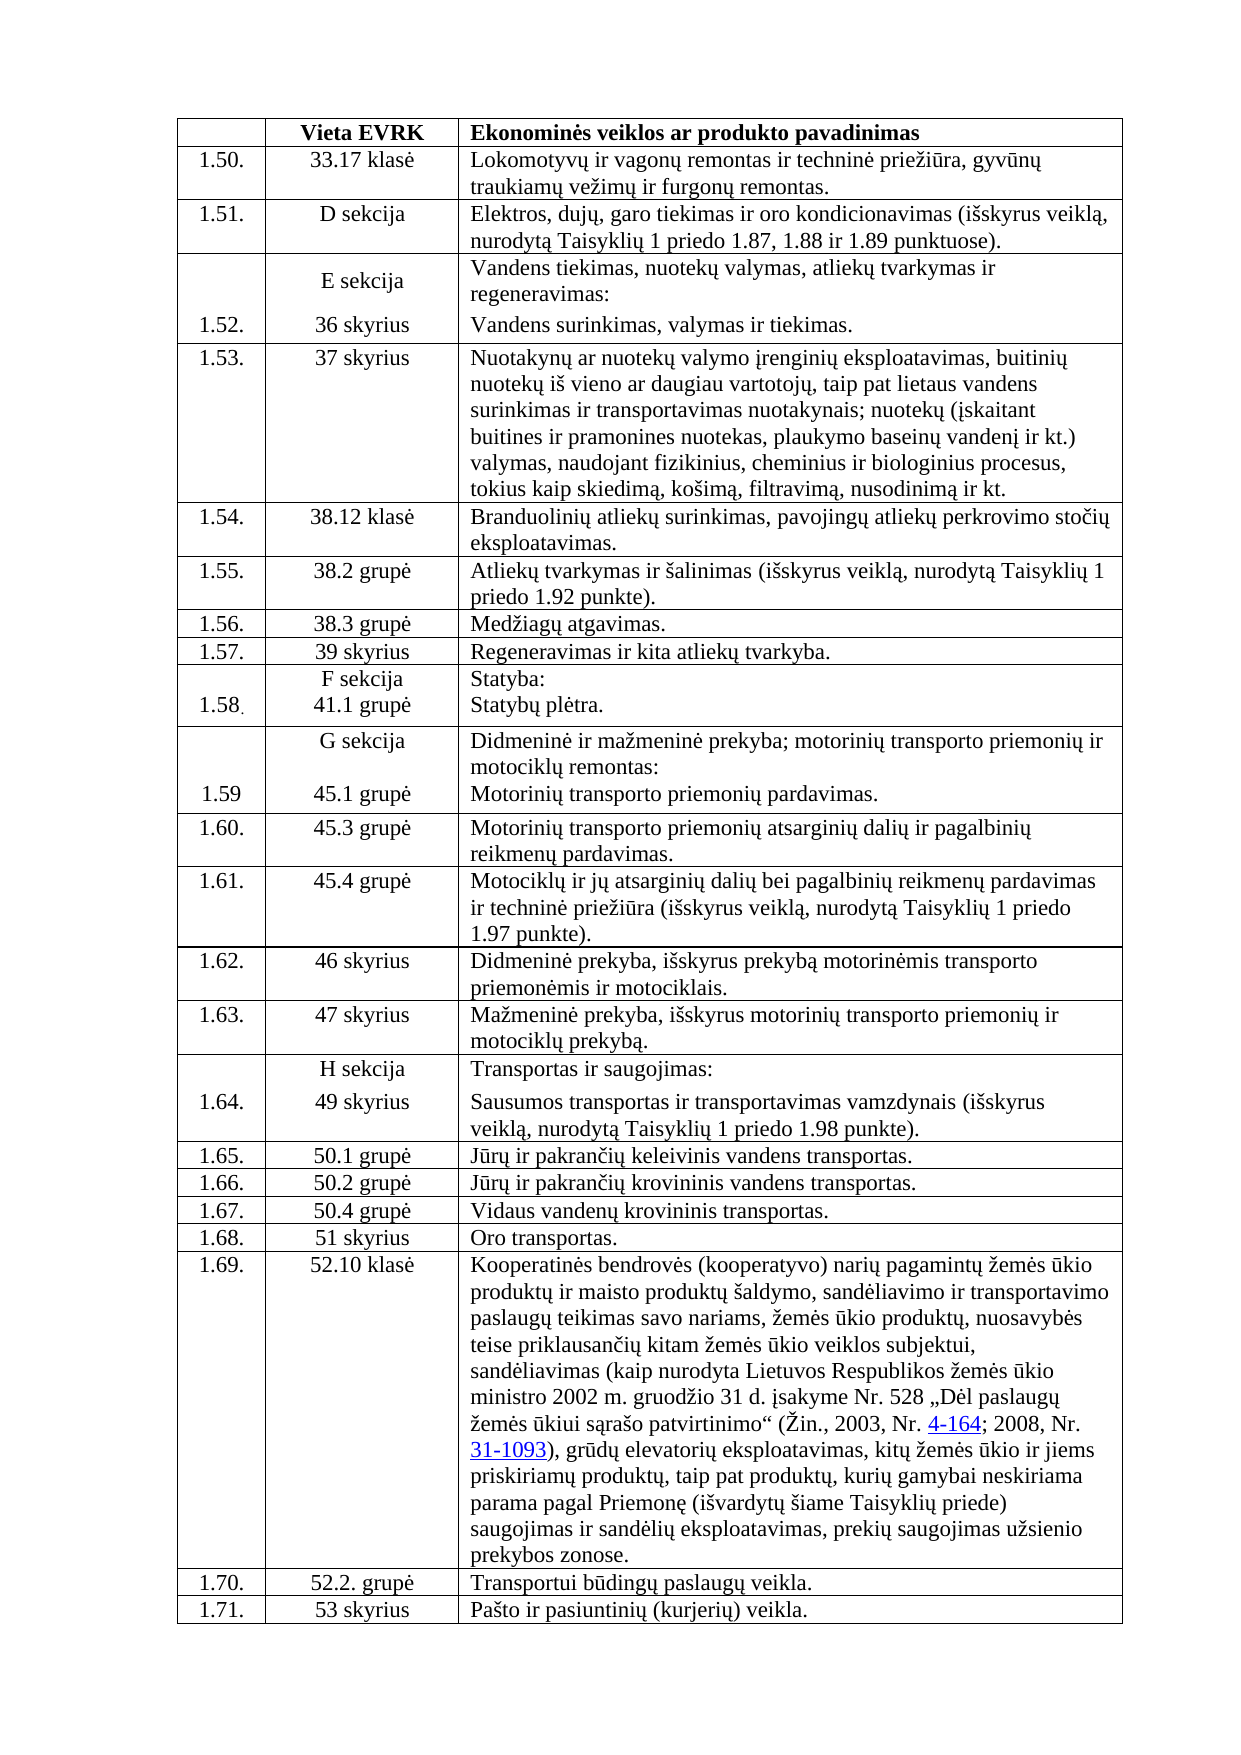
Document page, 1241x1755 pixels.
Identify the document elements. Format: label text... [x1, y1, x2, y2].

table_cell F sekcija [266, 665, 458, 692]
table_cell Elektros, dujų, garo tiekimas ir oro kondicionavimas (išskyrus veiklą, nurodytą Taisyklių 1 priedo 1.87, 1.88 ir 1.89 punktuose). [459, 200, 1122, 253]
table_cell 1.55. [178, 557, 265, 609]
table_cell 38.3 grupė [266, 610, 458, 637]
table_cell 45.4 grupė [266, 867, 458, 946]
table_cell 1.60. [178, 814, 265, 866]
table_cell 1.50. [178, 147, 265, 199]
table_cell Mažmeninė prekyba, išskyrus motorinių transporto priemonių ir motociklų prekybą. [459, 1001, 1122, 1054]
table_cell Didmeninė ir mažmeninė prekyba; motorinių transporto priemonių ir motociklų remontas: [459, 727, 1122, 780]
table_cell 39 skyrius [266, 638, 458, 664]
table_cell Motociklų ir jų atsarginių dalių bei pagalbinių reikmenų pardavimas ir techninė priežiūra (išskyrus veiklą, nurodytą Taisyklių 1 priedo 1.97 punkte). [459, 867, 1122, 946]
table_cell 45.1 grupė [266, 780, 458, 812]
table_cell 1.58. [178, 692, 265, 726]
table_cell 1.61. [178, 867, 265, 946]
table_cell 52.10 klasė [266, 1252, 458, 1568]
table_cell Vidaus vandenų krovininis transportas. [459, 1197, 1122, 1223]
table_cell 1.52. [178, 307, 265, 343]
table_header Ekonominės veiklos ar produkto pavadinimas [459, 119, 1122, 146]
table_cell Pašto ir pasiuntinių (kurjerių) veikla. [459, 1596, 1122, 1623]
table_cell 38.2 grupė [266, 557, 458, 609]
table_cell 50.1 grupė [266, 1142, 458, 1168]
table_cell Nuotakynų ar nuotekų valymo įrenginių eksploatavimas, buitinių nuotekų iš vieno ar daugiau vartotojų, taip pat lietaus vandens surinkimas ir transportavimas nuotakynais; nuotekų (įskaitant buitines ir pramonines nuotekas, plaukymo baseinų vandenį ir kt.) valymas, naudojant fizikinius, cheminius ir biologinius procesus, tokius kaip skiedimą, košimą, filtravimą, nusodinimą ir kt. [459, 344, 1122, 502]
table_header Vieta EVRK [266, 119, 458, 146]
table_cell 1.59 [178, 780, 265, 812]
table_cell 1.66. [178, 1169, 265, 1196]
table_cell Medžiagų atgavimas. [459, 610, 1122, 637]
table_cell 1.63. [178, 1001, 265, 1054]
table_cell [178, 665, 265, 692]
table_header [178, 119, 265, 146]
table_cell 38.12 klasė [266, 503, 458, 556]
table_cell 1.65. [178, 1142, 265, 1168]
table_cell Vandens surinkimas, valymas ir tiekimas. [459, 307, 1122, 343]
table_cell Atliekų tvarkymas ir šalinimas (išskyrus veiklą, nurodytą Taisyklių 1 priedo 1.92 punkte). [459, 557, 1122, 609]
table_cell [178, 1055, 265, 1088]
table_cell Jūrų ir pakrančių keleivinis vandens transportas. [459, 1142, 1122, 1168]
table_cell 50.2 grupė [266, 1169, 458, 1196]
table_cell 33.17 klasė [266, 147, 458, 199]
table_cell 1.69. [178, 1252, 265, 1568]
table_cell 1.68. [178, 1224, 265, 1251]
table_cell 49 skyrius [266, 1088, 458, 1141]
table_cell Didmeninė prekyba, išskyrus prekybą motorinėmis transporto priemonėmis ir motociklais. [459, 948, 1122, 1000]
table_cell Regeneravimas ir kita atliekų tvarkyba. [459, 638, 1122, 664]
table_cell H sekcija [266, 1055, 458, 1088]
table_cell 50.4 grupė [266, 1197, 458, 1223]
table_cell Kooperatinės bendrovės (kooperatyvo) narių pagamintų žemės ūkio produktų ir maisto produktų šaldymo, sandėliavimo ir transportavimo paslaugų teikimas savo nariams, žemės ūkio produktų, nuosavybės teise priklausančių kitam žemės ūkio veiklos subjektui, sandėliavimas (kaip nurodyta Lietuvos Respublikos žemės ūkio ministro 2002 m. gruodžio 31 d. įsakyme Nr. 528 „Dėl paslaugų žemės ūkiui sąrašo patvirtinimo“ (Žin., 2003, Nr. 4-164; 2008, Nr. 31-1093), grūdų elevatorių eksploatavimas, kitų žemės ūkio ir jiems priskiriamų produktų, taip pat produktų, kurių gamybai neskiriama parama pagal Priemonę (išvardytų šiame Taisyklių priede) saugojimas ir sandėlių eksploatavimas, prekių saugojimas užsienio prekybos zonose. [459, 1252, 1122, 1568]
table_cell 45.3 grupė [266, 814, 458, 866]
table_cell 1.71. [178, 1596, 265, 1623]
table_cell Motorinių transporto priemonių atsarginių dalių ir pagalbinių reikmenų pardavimas. [459, 814, 1122, 866]
table_cell Oro transportas. [459, 1224, 1122, 1251]
table_cell 37 skyrius [266, 344, 458, 502]
table_cell Transportui būdingų paslaugų veikla. [459, 1569, 1122, 1595]
table_cell [178, 727, 265, 780]
table_cell Statybų plėtra. [459, 692, 1122, 726]
table_cell G sekcija [266, 727, 458, 780]
table_cell D sekcija [266, 200, 458, 253]
table_cell Statyba: [459, 665, 1122, 692]
table_cell Transportas ir saugojimas: [459, 1055, 1122, 1088]
table_cell 47 skyrius [266, 1001, 458, 1054]
table_cell Sausumos transportas ir transportavimas vamzdynais (išskyrus veiklą, nurodytą Taisyklių 1 priedo 1.98 punkte). [459, 1088, 1122, 1141]
table_cell 1.64. [178, 1088, 265, 1141]
table_cell 53 skyrius [266, 1596, 458, 1623]
table_cell 51 skyrius [266, 1224, 458, 1251]
table_cell Vandens tiekimas, nuotekų valymas, atliekų tvarkymas ir regeneravimas: [459, 254, 1122, 307]
table_cell 1.53. [178, 344, 265, 502]
table_cell 1.54. [178, 503, 265, 556]
table_cell Motorinių transporto priemonių pardavimas. [459, 780, 1122, 812]
table_cell 36 skyrius [266, 307, 458, 343]
table_cell 41.1 grupė [266, 692, 458, 726]
table_cell Lokomotyvų ir vagonų remontas ir techninė priežiūra, gyvūnų traukiamų vežimų ir furgonų remontas. [459, 147, 1122, 199]
table_cell Jūrų ir pakrančių krovininis vandens transportas. [459, 1169, 1122, 1196]
table_cell [178, 254, 265, 307]
table_cell 1.70. [178, 1569, 265, 1595]
table_cell 46 skyrius [266, 948, 458, 1000]
table_cell Branduolinių atliekų surinkimas, pavojingų atliekų perkrovimo stočių eksploatavimas. [459, 503, 1122, 556]
table_cell 1.56. [178, 610, 265, 637]
table_cell 1.67. [178, 1197, 265, 1223]
table_cell 52.2. grupė [266, 1569, 458, 1595]
table_cell E sekcija [266, 254, 458, 307]
table_cell 1.62. [178, 948, 265, 1000]
table_cell 1.57. [178, 638, 265, 664]
table_cell 1.51. [178, 200, 265, 253]
